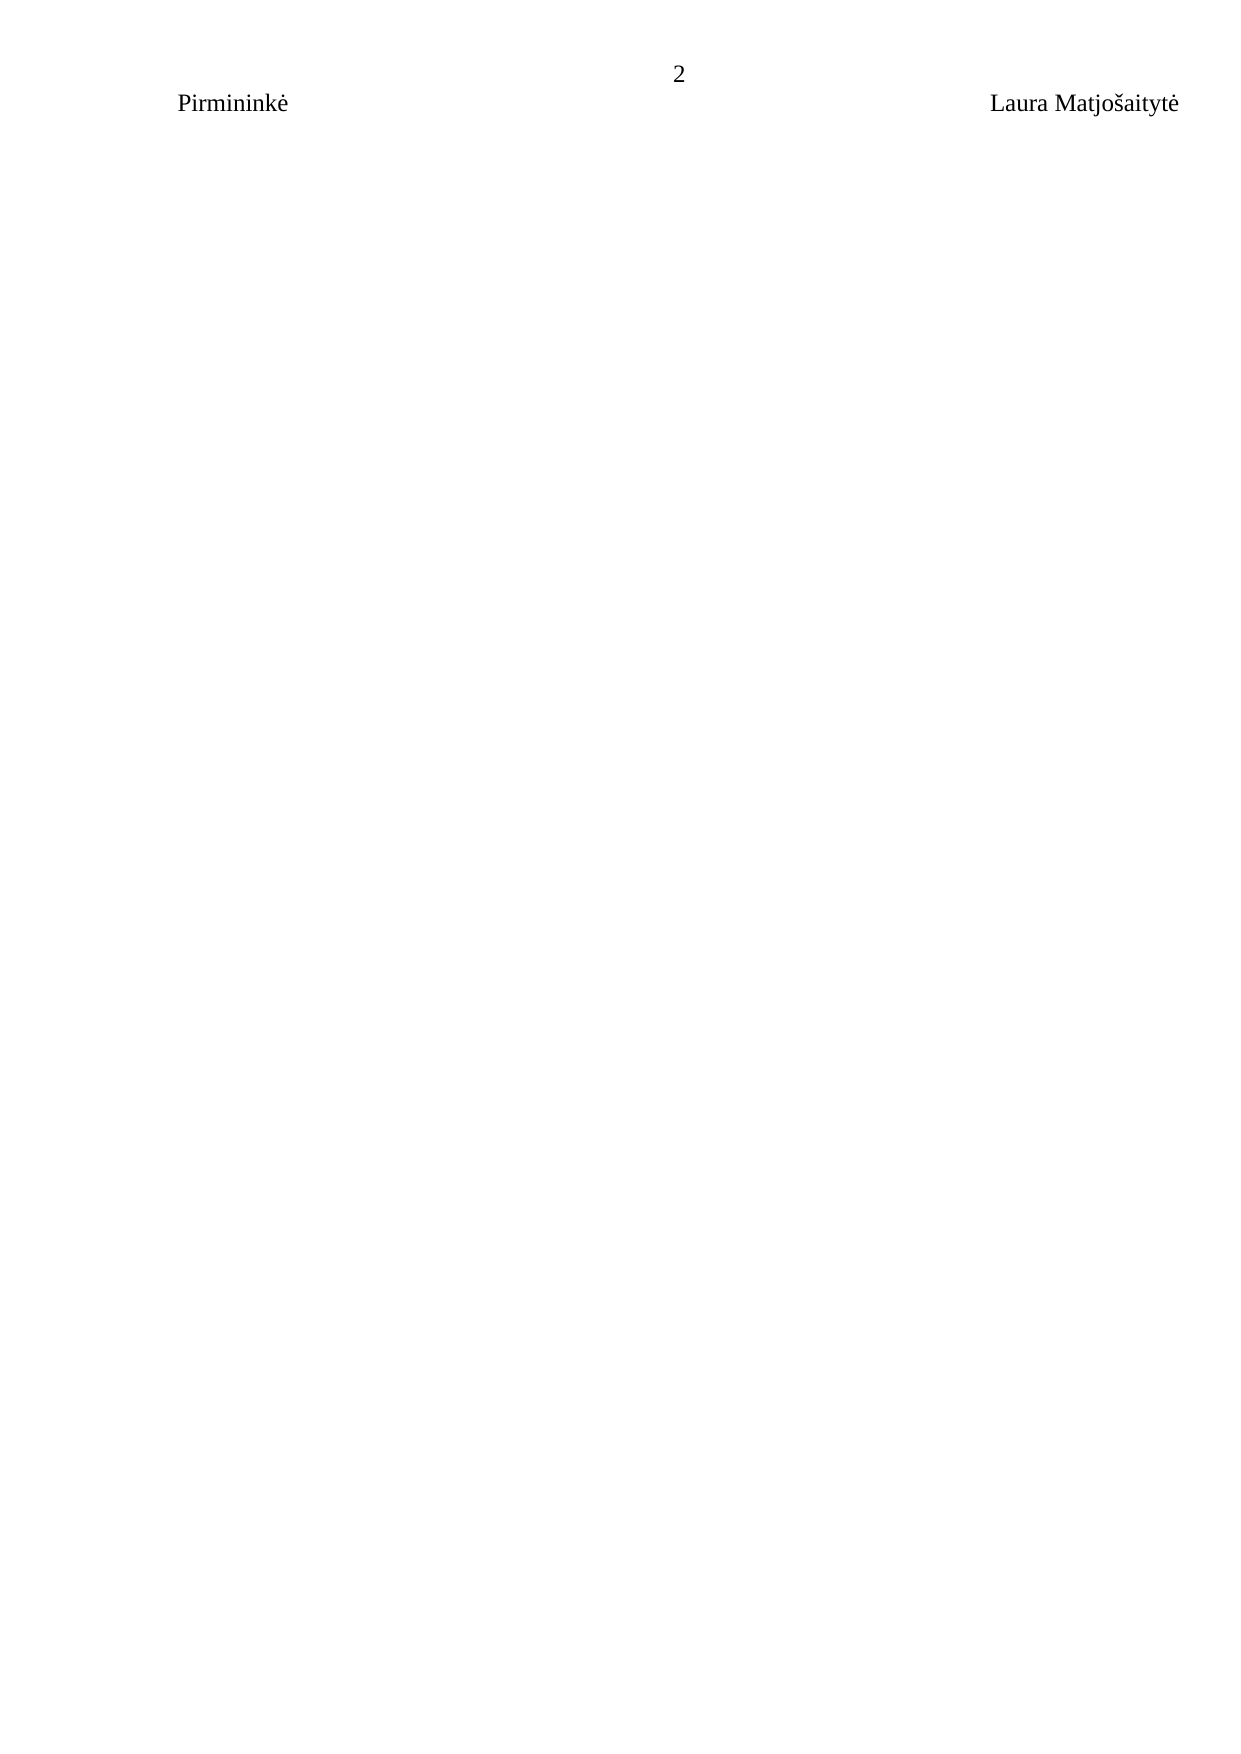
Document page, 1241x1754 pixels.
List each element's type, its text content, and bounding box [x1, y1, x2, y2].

text Pirmininkė Laura Matjošaitytė [177, 88, 1181, 117]
